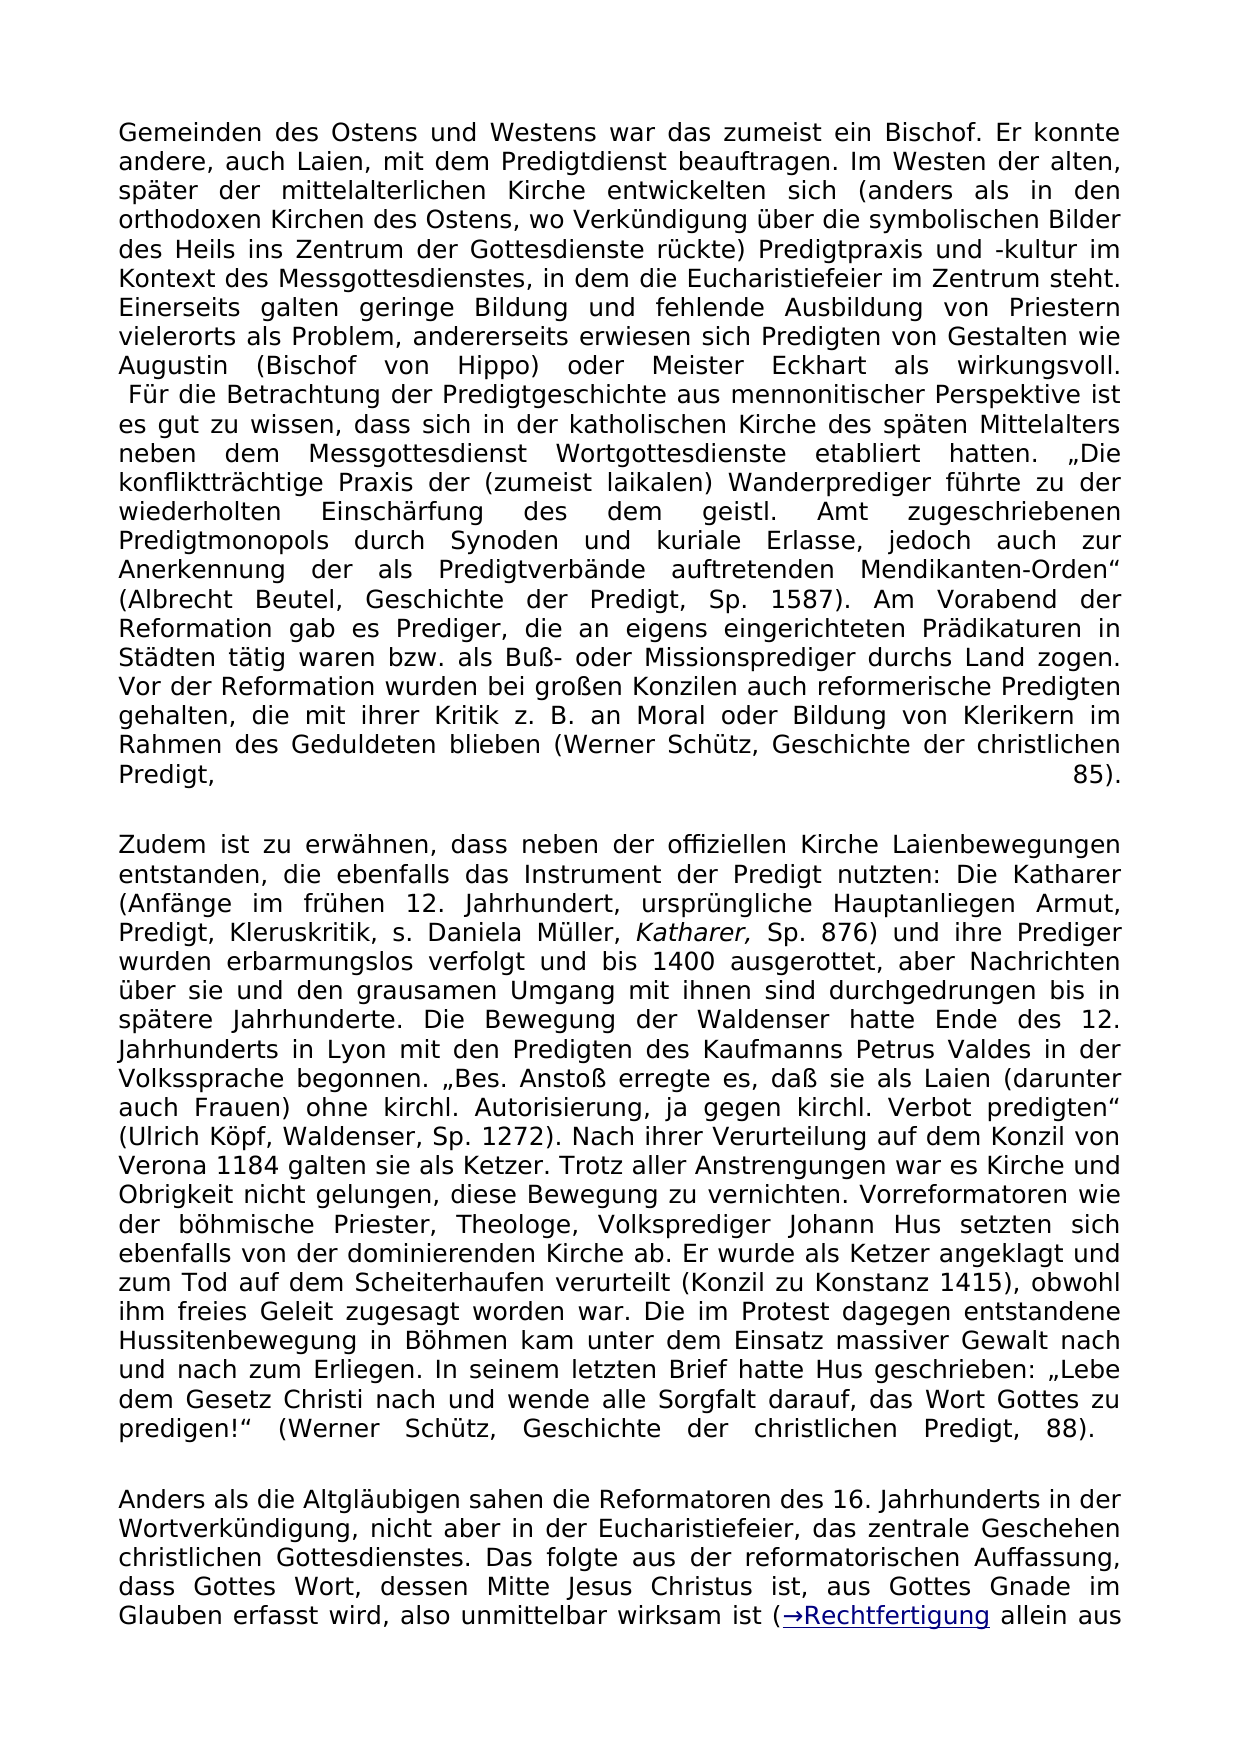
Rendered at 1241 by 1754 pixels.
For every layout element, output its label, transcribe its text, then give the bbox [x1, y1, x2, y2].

text Gemeinden des Ostens und Westens war das zumeist ein Bischof. Er konnte andere, auch Laien, mit dem Predigtdienst beauftragen. Im Westen der alten, später der mittelalterlichen Kirche entwickelten sich (anders als in den orthodoxen Kirchen des Ostens, wo Verkündigung über die symbolischen Bilder des Heils ins Zentrum der Gottesdienste rückte) Predigtpraxis und -kultur im Kontext des Messgottesdienstes, in dem die Eucharistiefeier im Zentrum steht. Einerseits galten geringe Bildung und fehlende Ausbildung von Priestern vielerorts als Problem, andererseits erwiesen sich Predigten von Gestalten wie Augustin (Bischof von Hippo) oder Meister Eckhart als wirkungsvoll. Für die Betrachtung der Predigtgeschichte aus mennonitischer Perspektive ist es gut zu wissen, dass sich in der katholischen Kirche des späten Mittelalters neben dem Messgottesdienst Wortgottesdienste etabliert hatten. „Die konfliktträchtige Praxis der (zumeist laikalen) Wanderprediger führte zu der wiederholten Einschärfung des dem geistl. Amt zugeschriebenen Predigtmonopols durch Synoden und kuriale Erlasse, jedoch auch zur Anerkennung der als Predigtverbände auftretenden Mendikanten-Orden“ (Albrecht Beutel, Geschichte der Predigt, Sp. 1587). Am Vorabend der Reformation gab es Prediger, die an eigens eingerichteten Prädikaturen in Städten tätig waren bzw. als Buß- oder Missionsprediger durchs Land zogen. Vor der Reformation wurden bei großen Konzilen auch reformerische Predigten gehalten, die mit ihrer Kritik z. B. an Moral oder Bildung von Klerikern im Rahmen des Geduldeten blieben (Werner Schütz, Geschichte der christlichen Predigt, 85). [118, 118, 1122, 818]
text Anders als die Altgläubigen sahen die Reformatoren des 16. Jahrhunderts in der Wortverkündigung, nicht aber in der Eucharistiefeier, das zentrale Geschehen christlichen Gottesdienstes. Das folgte aus der reformatorischen Auffassung, dass Gottes Wort, dessen Mitte Jesus Christus ist, aus Gottes Gnade im Glauben erfasst wird, also unmittelbar wirksam ist (→Rechtfertigung allein aus [118, 1485, 1122, 1631]
text Zudem ist zu erwähnen, dass neben der offiziellen Kirche Laienbewegungen entstanden, die ebenfalls das Instrument der Predigt nutzten: Die Katharer (Anfänge im frühen 12. Jahrhundert, ursprüngliche Hauptanliegen Armut, Predigt, Kleruskritik, s. Daniela Müller, Katharer, Sp. 876) und ihre Prediger wurden erbarmungslos verfolgt und bis 1400 ausgerottet, aber Nachrichten über sie und den grausamen Umgang mit ihnen sind durchgedrungen bis in spätere Jahrhunderte. Die Bewegung der Waldenser hatte Ende des 12. Jahrhunderts in Lyon mit den Predigten des Kaufmanns Petrus Valdes in der Volkssprache begonnen. „Bes. Anstoß erregte es, daß sie als Laien (darunter auch Frauen) ohne kirchl. Autorisierung, ja gegen kirchl. Verbot predigten“ (Ulrich Köpf, Waldenser, Sp. 1272). Nach ihrer Verurteilung auf dem Konzil von Verona 1184 galten sie als Ketzer. Trotz aller Anstrengungen war es Kirche und Obrigkeit nicht gelungen, diese Bewegung zu vernichten. Vorreformatoren wie der böhmische Priester, Theologe, Volksprediger Johann Hus setzten sich ebenfalls von der dominierenden Kirche ab. Er wurde als Ketzer angeklagt und zum Tod auf dem Scheiterhaufen verurteilt (Konzil zu Konstanz 1415), obwohl ihm freies Geleit zugesagt worden war. Die im Protest dagegen entstandene Hussitenbewegung in Böhmen kam unter dem Einsatz massiver Gewalt nach und nach zum Erliegen. In seinem letzten Brief hatte Hus geschrieben: „Lebe dem Gesetz Christi nach und wende alle Sorgfalt darauf, das Wort Gottes zu predigen!“ (Werner Schütz, Geschichte der christlichen Predigt, 88). [118, 831, 1122, 1472]
